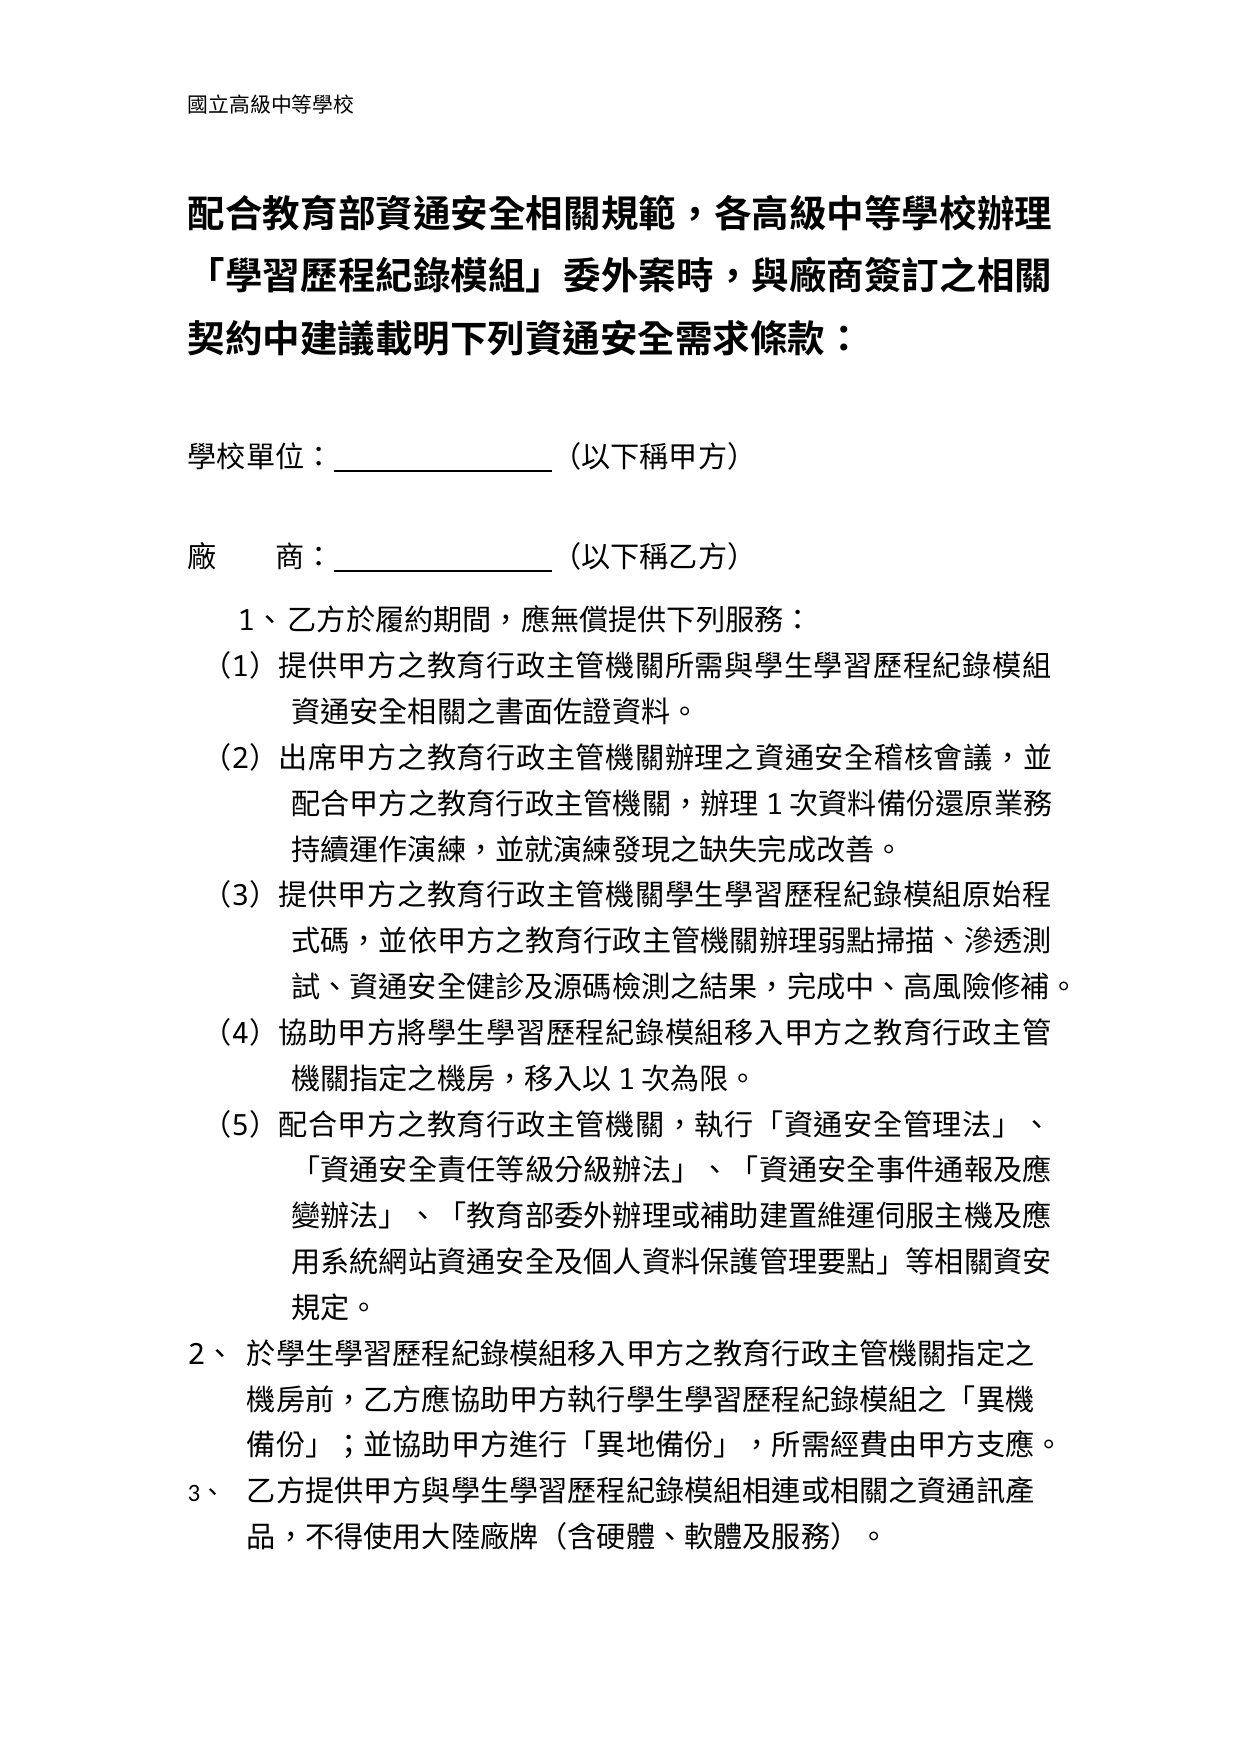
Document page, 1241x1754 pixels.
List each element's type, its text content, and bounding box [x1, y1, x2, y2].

list 提供甲方之教育行政主管機關學生學習歷程紀錄模組原始程式碼，並依甲方之教育行政主管機關辦理弱點掃描、滲透測試、資通安全健診及源碼檢測之結果，完成中、高風險修補。 [202, 869, 1053, 1007]
text 廠 商： （以下稱乙方） [187, 513, 1053, 575]
list 提供甲方之教育行政主管機關所需與學生學習歷程紀錄模組資通安全相關之書面佐證資料。 [202, 640, 1053, 732]
list 配合甲方之教育行政主管機關，執行「資通安全管理法」、「資通安全責任等級分級辦法」、「資通安全事件通報及應變辦法」、「教育部委外辦理或補助建置維運伺服主機及應用系統網站資通安全及個人資料保護管理要點」等相關資安規定。 [202, 1098, 1053, 1327]
text 配合教育部資通安全相關規範，各高級中等學校辦理「學習歷程紀錄模組」委外案時，與廠商簽訂之相關契約中建議載明下列資通安全需求條款： [187, 169, 1053, 357]
list 協助甲方將學生學習歷程紀錄模組移入甲方之教育行政主管機關指定之機房，移入以1次為限。 [202, 1007, 1053, 1098]
list 乙方提供甲方與學生學習歷程紀錄模組相連或相關之資通訊產品，不得使用大陸廠牌（含硬體、軟體及服務）。 [187, 1465, 1053, 1557]
list 出席甲方之教育行政主管機關辦理之資通安全稽核會議，並配合甲方之教育行政主管機關，辦理1次資料備份還原業務持續運作演練，並就演練發現之缺失完成改善。 [202, 732, 1053, 869]
text 學校單位： （以下稱甲方） [187, 413, 1053, 475]
list 於學生學習歷程紀錄模組移入甲方之教育行政主管機關指定之機房前，乙方應協助甲方執行學生學習歷程紀錄模組之「異機備份」；並協助甲方進行「異地備份」，所需經費由甲方支應。 [187, 1327, 1053, 1465]
list 乙方於履約期間，應無償提供下列服務： [237, 594, 1053, 640]
